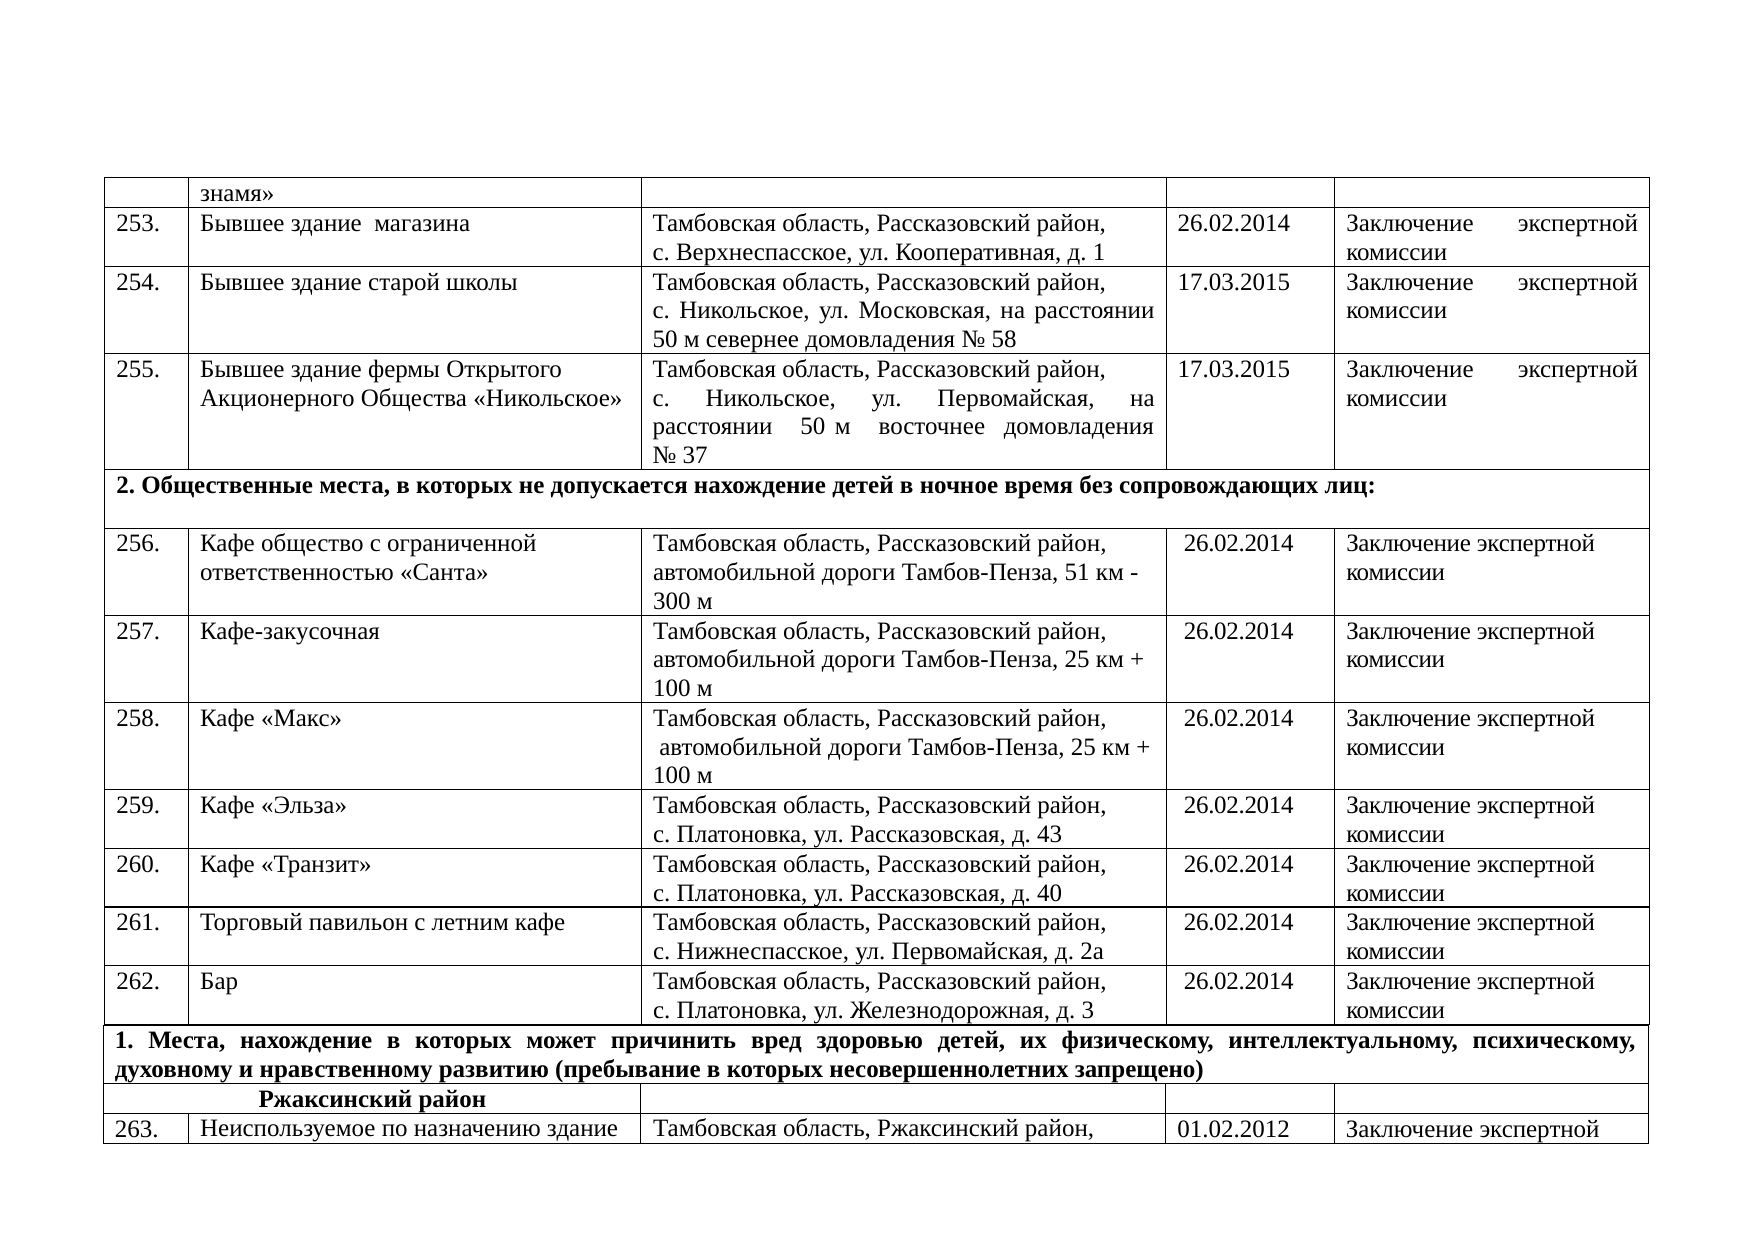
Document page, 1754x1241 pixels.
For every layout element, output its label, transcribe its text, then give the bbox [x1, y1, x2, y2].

table_cell [1335, 178, 1649, 207]
table_cell Заключение экспертной комиссии [1335, 703, 1649, 789]
table_cell Тамбовская область, Ржаксинский район, [641, 1114, 1165, 1143]
table_cell [105, 616, 188, 702]
table_cell 17.03.2015 [1167, 354, 1334, 469]
table_cell [105, 849, 188, 906]
table_cell [105, 790, 188, 848]
table_cell Заключение экспертной комиссии [1638, 790, 1649, 848]
table_cell Неиспользуемое по назначению здание [189, 1114, 640, 1143]
table_cell Заключение экспертной комиссии [1335, 616, 1649, 702]
table_cell знамя» [189, 178, 641, 207]
table_cell [104, 1114, 188, 1143]
table_cell Тамбовская область, Рассказовский район, с. Никольское, ул. Первомайская, на расстоянии 50 м восточнее домовладения № 37 [642, 354, 1166, 469]
table_cell Заключение экспертной комиссии [1638, 966, 1649, 1023]
table_cell 26.02.2014 [1167, 790, 1334, 848]
table_cell Кафе общество с ограниченной ответственностью «Санта» [189, 529, 641, 615]
table_cell 01.02.2012 [1166, 1114, 1334, 1143]
table_cell [105, 267, 188, 353]
table_cell [1335, 1084, 1648, 1113]
table_cell Заключение экспертной комиссии [1335, 908, 1346, 965]
table_cell [105, 208, 188, 266]
table_cell [105, 529, 188, 615]
table_cell Тамбовская область, Рассказовский район, с. Никольское, ул. Московская, на расстоянии 50 м севернее домовладения № 58 [642, 267, 1166, 353]
table_cell Кафе «Эльза» [189, 790, 641, 848]
table_cell 26.02.2014 [1167, 908, 1334, 965]
table_cell Заключение экспертной комиссии [1335, 267, 1649, 353]
table_cell Торговый павильон с летним кафе [189, 908, 641, 965]
table_cell Бывшее здание магазина [189, 208, 641, 266]
table_cell Кафе-закусочная [189, 616, 641, 702]
table_cell Заключение экспертной комиссии [1335, 354, 1649, 469]
table_cell Ржаксинский район [104, 1084, 640, 1113]
table_cell 17.03.2015 [1167, 267, 1334, 353]
table_cell 26.02.2014 [1167, 966, 1334, 1023]
table_cell Заключение экспертной комиссии [1335, 849, 1346, 906]
table_cell [642, 178, 1166, 207]
table_cell Заключение экспертной комиссии [1638, 849, 1649, 906]
table_cell Бар [189, 966, 641, 1023]
table_cell 26.02.2014 [1167, 208, 1334, 266]
table_cell Заключение экспертной [1335, 1114, 1648, 1143]
table_cell 26.02.2014 [1167, 703, 1334, 789]
table_cell Бывшее здание фермы Открытого Акционерного Общества «Никольское» [189, 354, 641, 469]
table_cell Заключение экспертной комиссии [1335, 790, 1346, 848]
table_cell Кафе «Макс» [189, 703, 641, 789]
table_cell [1167, 178, 1334, 207]
table_cell 2. Общественные места, в которых не допускается нахождение детей в ночное время без сопровождающих лиц: [105, 470, 1649, 527]
table_cell Заключение экспертной комиссии [1638, 908, 1649, 965]
table_cell [105, 178, 188, 207]
table_cell [1166, 1084, 1334, 1113]
table_header 1. Места, нахождение в которых может причинить вред здоровью детей, их физическому, интеллектуальному, психическому, духовному и нравственному развитию (пребывание в которых несовершеннолетних запрещено) [104, 1026, 1648, 1083]
table_cell [105, 908, 188, 965]
table_cell Тамбовская область, Рассказовский район, с. Верхнеспасское, ул. Кооперативная, д. 1 [642, 208, 1166, 266]
table_cell 26.02.2014 [1167, 849, 1334, 906]
table_cell Кафе «Транзит» [189, 849, 641, 906]
table_cell Заключение экспертной комиссии [1335, 966, 1346, 1023]
table_cell 26.02.2014 [1167, 616, 1334, 702]
table_cell [641, 1084, 1165, 1113]
table_cell Бывшее здание старой школы [189, 267, 641, 353]
table_cell [105, 966, 188, 1023]
table_cell 26.02.2014 [1167, 529, 1334, 615]
table_cell Заключение экспертной комиссии [1335, 208, 1649, 266]
table_cell Заключение экспертной комиссии [1335, 529, 1649, 615]
table_cell [105, 354, 188, 469]
table_cell [105, 703, 188, 789]
